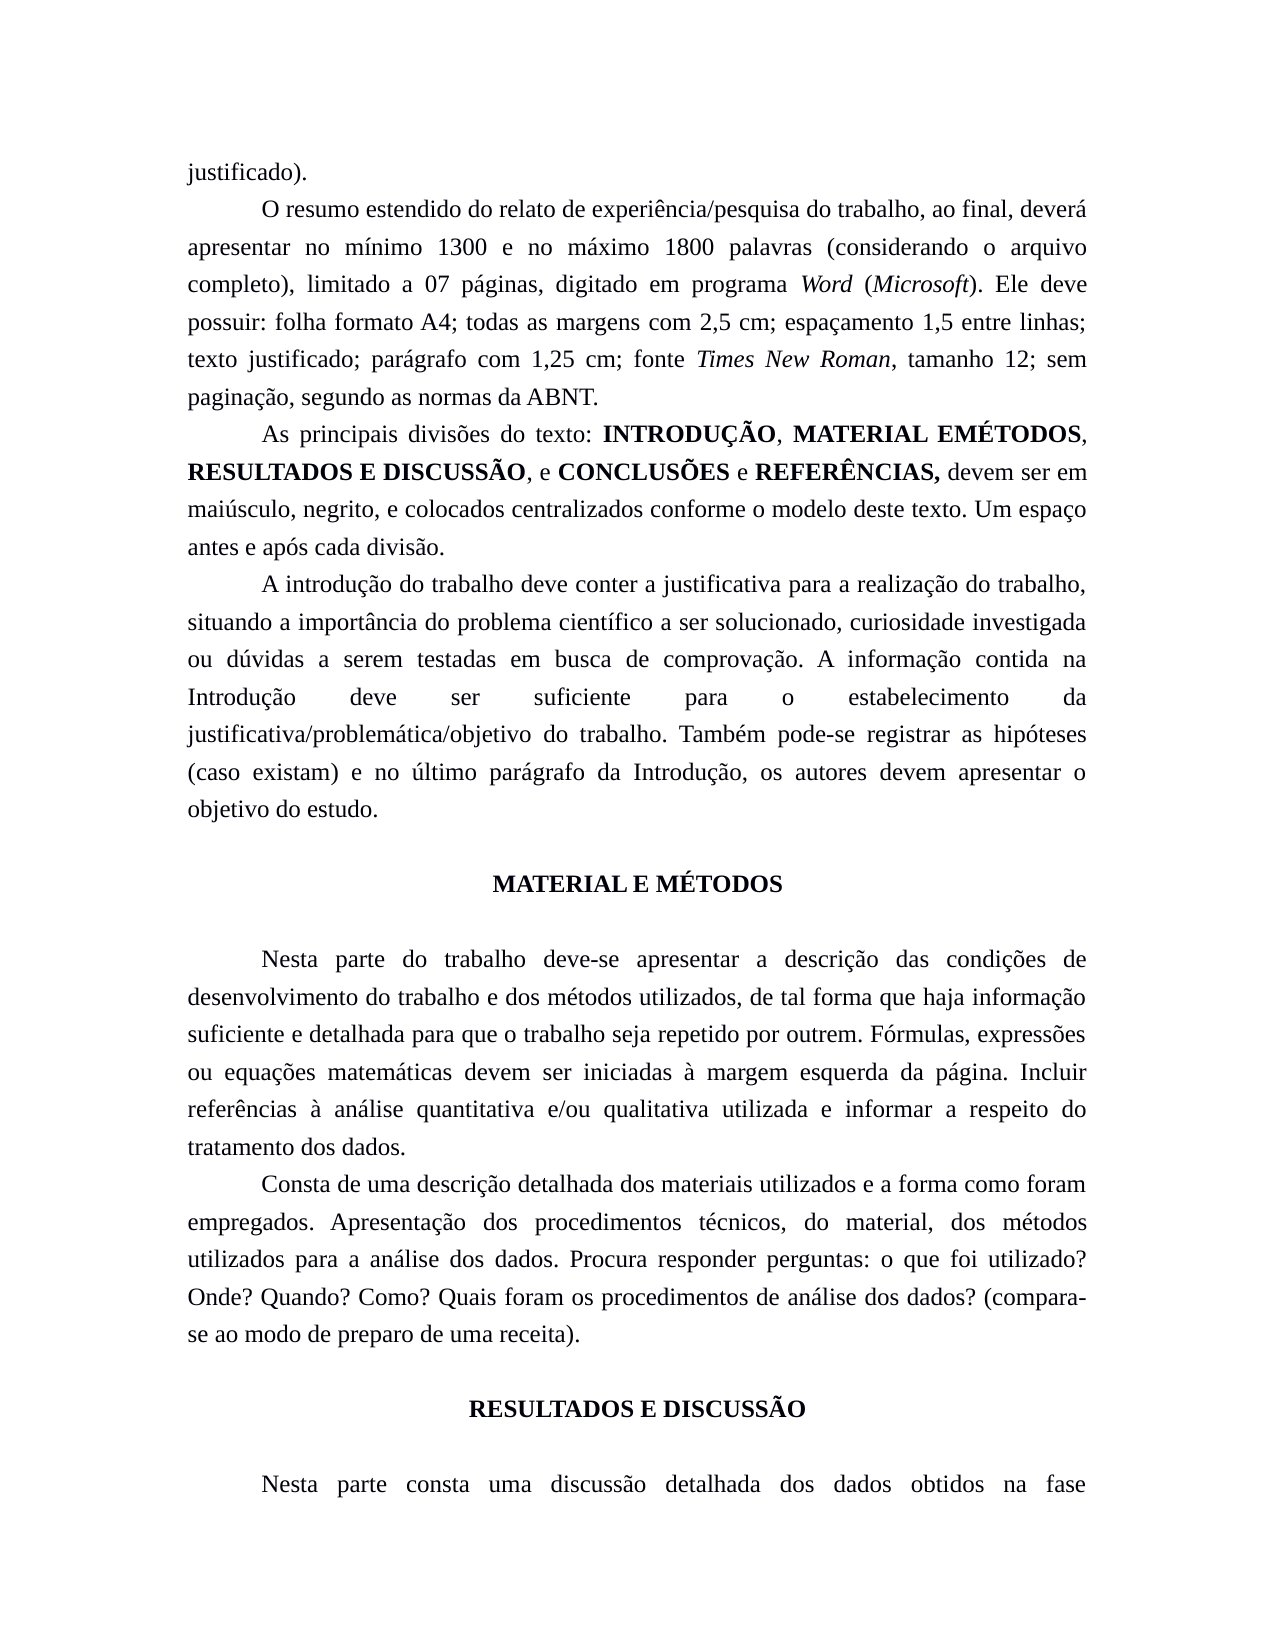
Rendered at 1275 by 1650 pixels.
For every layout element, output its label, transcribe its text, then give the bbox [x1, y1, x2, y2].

text Nesta parte do trabalho deve-se apresentar a descrição das condições de desenvolvimento do trabalho e dos métodos utilizados, de tal forma que haja informação suficiente e detalhada para que o trabalho seja repetido por outrem. Fórmulas, expressões ou equações matemáticas devem ser iniciadas à margem esquerda da página. Incluir referências à análise quantitativa e/ou qualitativa utilizada e informar a respeito do tratamento dos dados. [187, 937, 1087, 1162]
text As principais divisões do texto: INTRODUÇÃO, MATERIAL EMÉTODOS, RESULTADOS E DISCUSSÃO, e CONCLUSÕES e REFERÊNCIAS, devem ser em maiúsculo, negrito, e colocados centralizados conforme o modelo deste texto. Um espaço antes e após cada divisão. [187, 412, 1087, 562]
text MATERIAL E MÉTODOS [187, 862, 1087, 900]
text A introdução do trabalho deve conter a justificativa para a realização do trabalho, situando a importância do problema científico a ser solucionado, curiosidade investigada ou dúvidas a serem testadas em busca de comprovação. A informação contida na Introdução deve ser suficiente para o estabelecimento da justificativa/problemática/objetivo do trabalho. Também pode-se registrar as hipóteses (caso existam) e no último parágrafo da Introdução, os autores devem apresentar o objetivo do estudo. [187, 562, 1087, 825]
text RESULTADOS E DISCUSSÃO [187, 1387, 1087, 1425]
text O resumo estendido do relato de experiência/pesquisa do trabalho, ao final, deverá apresentar no mínimo 1300 e no máximo 1800 palavras (considerando o arquivo completo), limitado a 07 páginas, digitado em programa Word (Microsoft). Ele deve possuir: folha formato A4; todas as margens com 2,5 cm; espaçamento 1,5 entre linhas; texto justificado; parágrafo com 1,25 cm; fonte Times New Roman, tamanho 12; sem paginação, segundo as normas da ABNT. [187, 187, 1087, 412]
text justificado). [187, 150, 1087, 187]
text Nesta parte consta uma discussão detalhada dos dados obtidos na fase [187, 1462, 1087, 1500]
text Consta de uma descrição detalhada dos materiais utilizados e a forma como foram empregados. Apresentação dos procedimentos técnicos, do material, dos métodos utilizados para a análise dos dados. Procura responder perguntas: o que foi utilizado? Onde? Quando? Como? Quais foram os procedimentos de análise dos dados? (compara-se ao modo de preparo de uma receita). [187, 1162, 1087, 1350]
